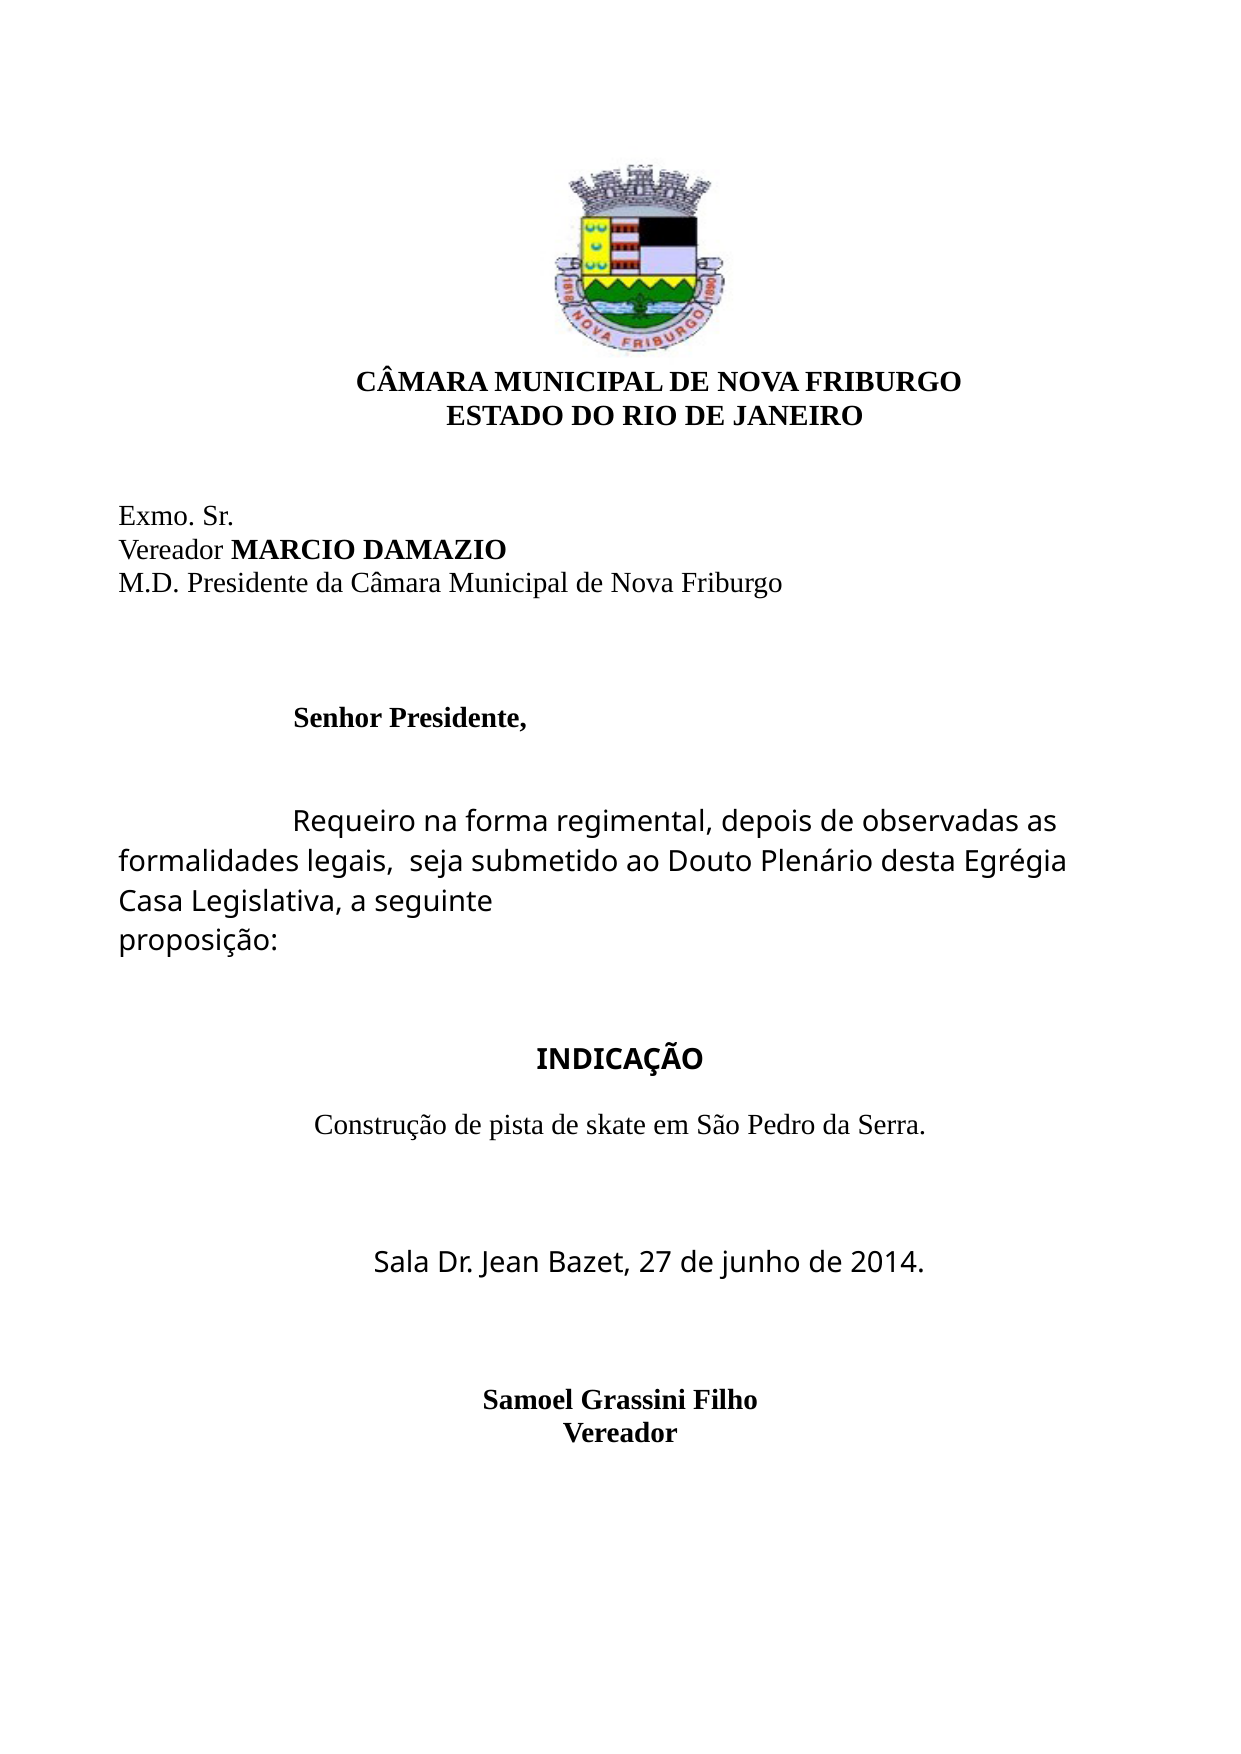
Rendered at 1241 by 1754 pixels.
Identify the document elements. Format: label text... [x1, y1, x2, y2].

text ESTADO DO RIO DE JANEIRO [118, 398, 1122, 431]
text Senhor Presidente, [118, 700, 1122, 733]
text Samoel Grassini Filho [118, 1382, 1122, 1416]
text Construção de pista de skate em São Pedro da Serra. [118, 1107, 1122, 1141]
text Exmo. Sr. [118, 498, 1122, 532]
text Vereador [118, 1416, 1122, 1449]
text Requeiro na forma regimental, depois de observadas as formalidades legais, seja submetido ao Douto Plenário desta Egrégia Casa Legislativa, a seguinte [118, 800, 1122, 919]
text Sala Dr. Jean Bazet, 27 de junho de 2014. [118, 1241, 1122, 1281]
text Vereador MARCIO DAMAZIO [118, 532, 1122, 566]
text proposição: [118, 919, 1122, 959]
text CÂMARA MUNICIPAL DE NOVA FRIBURGO [118, 118, 1122, 398]
text INDICAÇÃO [118, 1038, 1122, 1078]
text M.D. Presidente da Câmara Municipal de Nova Friburgo [118, 566, 1122, 599]
